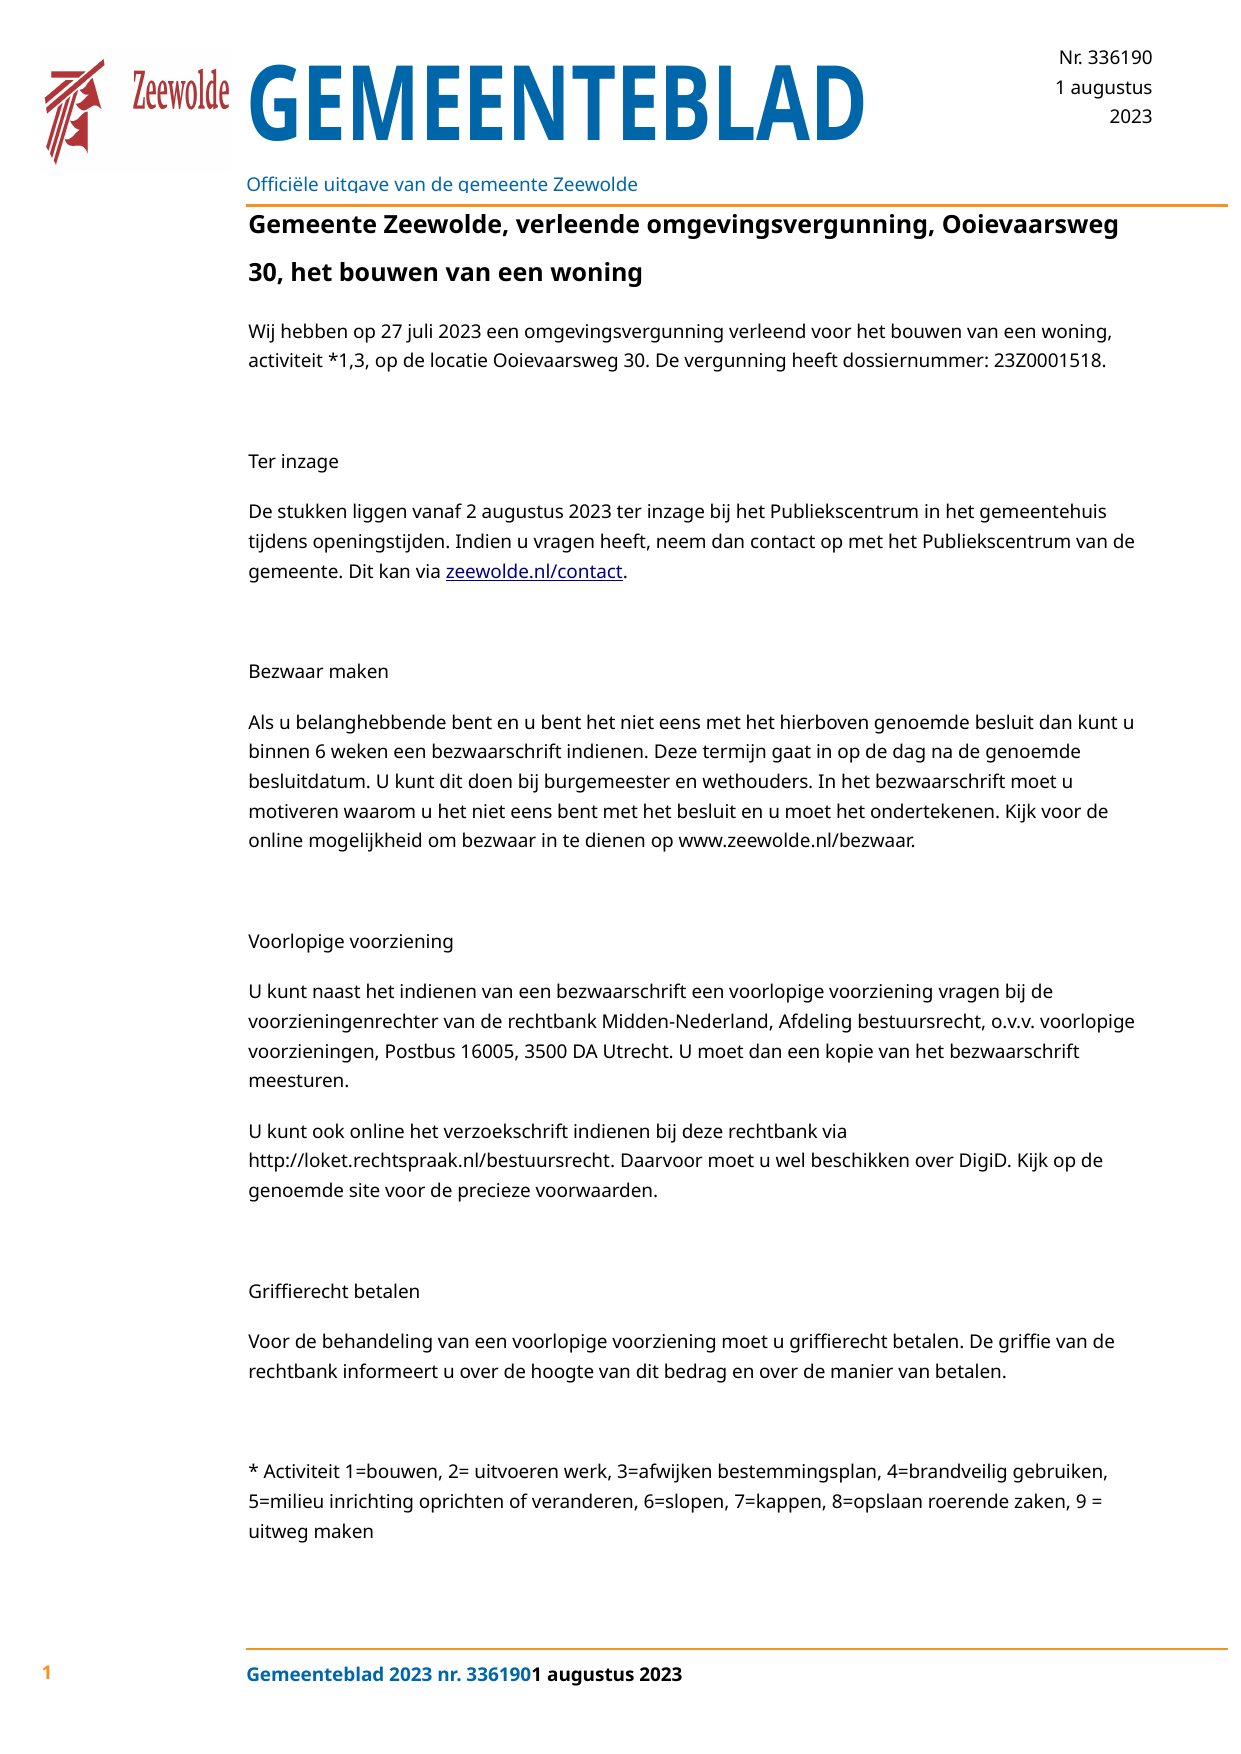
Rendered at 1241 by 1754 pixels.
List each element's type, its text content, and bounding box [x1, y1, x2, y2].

text Wij hebben op 27 juli 2023 een omgevingsvergunning verleend voor het bouwen van een woning, activiteit *1,3, op de locatie Ooievaarsweg 30. De vergunning heeft dossiernummer: 23Z0001518. [248, 318, 1152, 373]
text U kunt ook online het verzoekschrift indienen bij deze rechtbank via http://loket.rechtspraak.nl/bestuursrecht. Daarvoor moet u wel beschikken over DigiD. Kijk op de genoemde site voor de precieze voorwaarden. [248, 1118, 1152, 1203]
text Als u belanghebbende bent en u bent het niet eens met het hierboven genoemde besluit dan kunt u binnen 6 weken een bezwaarschrift indienen. Deze termijn gaat in op de dag na de genoemde besluitdatum. U kunt dit doen bij burgemeester en wethouders. In het bezwaarschrift moet u motiveren waarom u het niet eens bent met het besluit en u moet het ondertekenen. Kijk voor de online mogelijkheid om bezwaar in te dienen op www.zeewolde.nl/bezwaar. [248, 709, 1152, 853]
text U kunt naast het indienen van een bezwaarschrift een voorlopige voorziening vragen bij de voorzieningenrechter van de rechtbank Midden-Nederland, Afdeling bestuursrecht, o.v.v. voorlopige voorzieningen, Postbus 16005, 3500 DA Utrecht. U moet dan een kopie van het bezwaarschrift meesturen. [248, 979, 1152, 1093]
text Griffierecht betalen [248, 1278, 1152, 1304]
picture [41, 47, 231, 172]
text Ter inzage [248, 448, 1152, 474]
text Voorlopige voorziening [248, 928, 1152, 954]
text Voor de behandeling van een voorlopige voorziening moet u griffierecht betalen. De griffie van de rechtbank informeert u over de hoogte van dit bedrag en over de manier van betalen. [248, 1328, 1152, 1384]
text Bezwaar maken [248, 659, 1152, 684]
text Gemeente Zeewolde, verleende omgevingsvergunning, Ooievaarsweg 30, het bouwen van een woning [248, 207, 1152, 288]
text De stukken liggen vanaf 2 augustus 2023 ter inzage bij het Publiekscentrum in het gemeentehuis tijdens openingstijden. Indien u vragen heeft, neem dan contact op met het Publiekscentrum van de gemeente. Dit kan via zeewolde.nl/contact. [248, 499, 1152, 584]
text * Activiteit 1=bouwen, 2= uitvoeren werk, 3=afwijken bestemmingsplan, 4=brandveilig gebruiken, 5=milieu inrichting oprichten of veranderen, 6=slopen, 7=kappen, 8=opslaan roerende zaken, 9 = uitweg maken [248, 1459, 1152, 1544]
